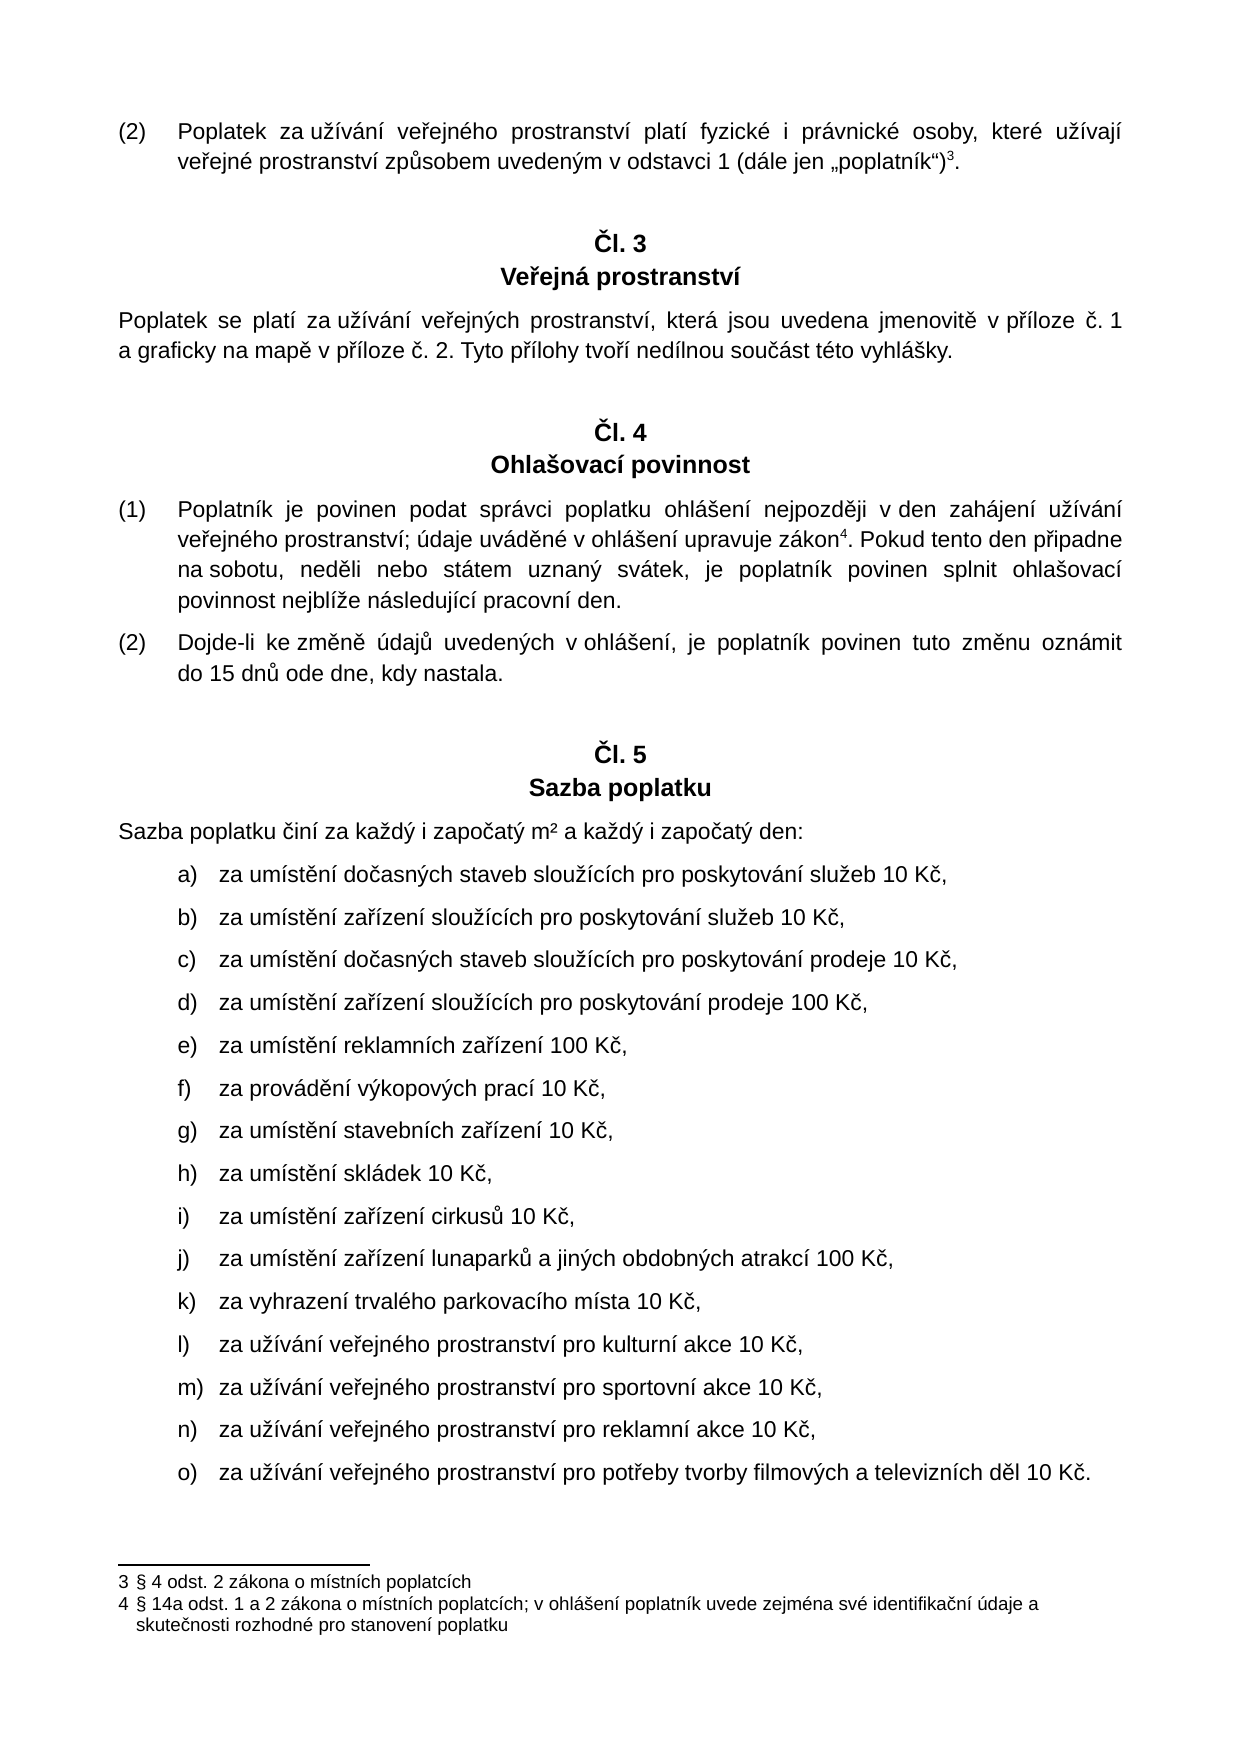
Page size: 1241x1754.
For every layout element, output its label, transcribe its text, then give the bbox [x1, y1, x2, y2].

list za umístění skládek 10 Kč, [177, 1160, 1122, 1186]
subtitle Čl. 5 Sazba poplatku [118, 740, 1122, 802]
list za užívání veřejného prostranství pro sportovní akce 10 Kč, [177, 1373, 1122, 1400]
list za užívání veřejného prostranství pro reklamní akce 10 Kč, [177, 1416, 1122, 1443]
subtitle Čl. 4 Ohlašovací povinnost [118, 417, 1122, 479]
list § 4 odst. 2 zákona o místních poplatcích [118, 1571, 1122, 1592]
list za umístění dočasných staveb sloužících pro poskytování služeb 10 Kč, [177, 861, 1122, 887]
text Sazba poplatku činí za každý i započatý m² a každý i započatý den: [118, 818, 1122, 845]
list za užívání veřejného prostranství pro kulturní akce 10 Kč, [177, 1331, 1122, 1357]
list za umístění zařízení sloužících pro poskytování služeb 10 Kč, [177, 904, 1122, 930]
list Poplatník je povinen podat správci poplatku ohlášení nejpozději v den zahájení užívání veřejného prostranství; údaje uváděné v ohlášení upravuje zákon. Pokud tento den připadne na sobotu, neděli nebo státem uznaný svátek, je poplatník povinen splnit ohlašovací povinnost nejblíže následující pracovní den. [118, 496, 1122, 613]
list za umístění stavebních zařízení 10 Kč, [177, 1117, 1122, 1144]
list za vyhrazení trvalého parkovacího místa 10 Kč, [177, 1288, 1122, 1314]
list za umístění zařízení cirkusů 10 Kč, [177, 1203, 1122, 1229]
list za umístění zařízení lunaparků a jiných obdobných atrakcí 100 Kč, [177, 1245, 1122, 1272]
list § 14a odst. 1 a 2 zákona o místních poplatcích; v ohlášení poplatník uvede zejména své identifikační údaje a skutečnosti rozhodné pro stanovení poplatku [118, 1592, 1122, 1635]
list za umístění reklamních zařízení 100 Kč, [177, 1032, 1122, 1058]
list za umístění zařízení sloužících pro poskytování prodeje 100 Kč, [177, 989, 1122, 1016]
subtitle Čl. 3 Veřejná prostranství [118, 228, 1122, 290]
list za umístění dočasných staveb sloužících pro poskytování prodeje 10 Kč, [177, 946, 1122, 973]
list Dojde-li ke změně údajů uvedených v ohlášení, je poplatník povinen tuto změnu oznámit do 15 dnů ode dne, kdy nastala. [118, 629, 1122, 686]
text Poplatek se platí za užívání veřejných prostranství, která jsou uvedena jmenovitě v příloze č. 1 a graficky na mapě v příloze č. 2. Tyto přílohy tvoří nedílnou součást této vyhlášky. [118, 307, 1122, 364]
list Poplatek za užívání veřejného prostranství platí fyzické i právnické osoby, které užívají veřejné prostranství způsobem uvedeným v odstavci 1 (dále jen „poplatník“). [118, 118, 1122, 175]
list za užívání veřejného prostranství pro potřeby tvorby filmových a televizních děl 10 Kč. [177, 1459, 1122, 1485]
list za provádění výkopových prací 10 Kč, [177, 1074, 1122, 1101]
